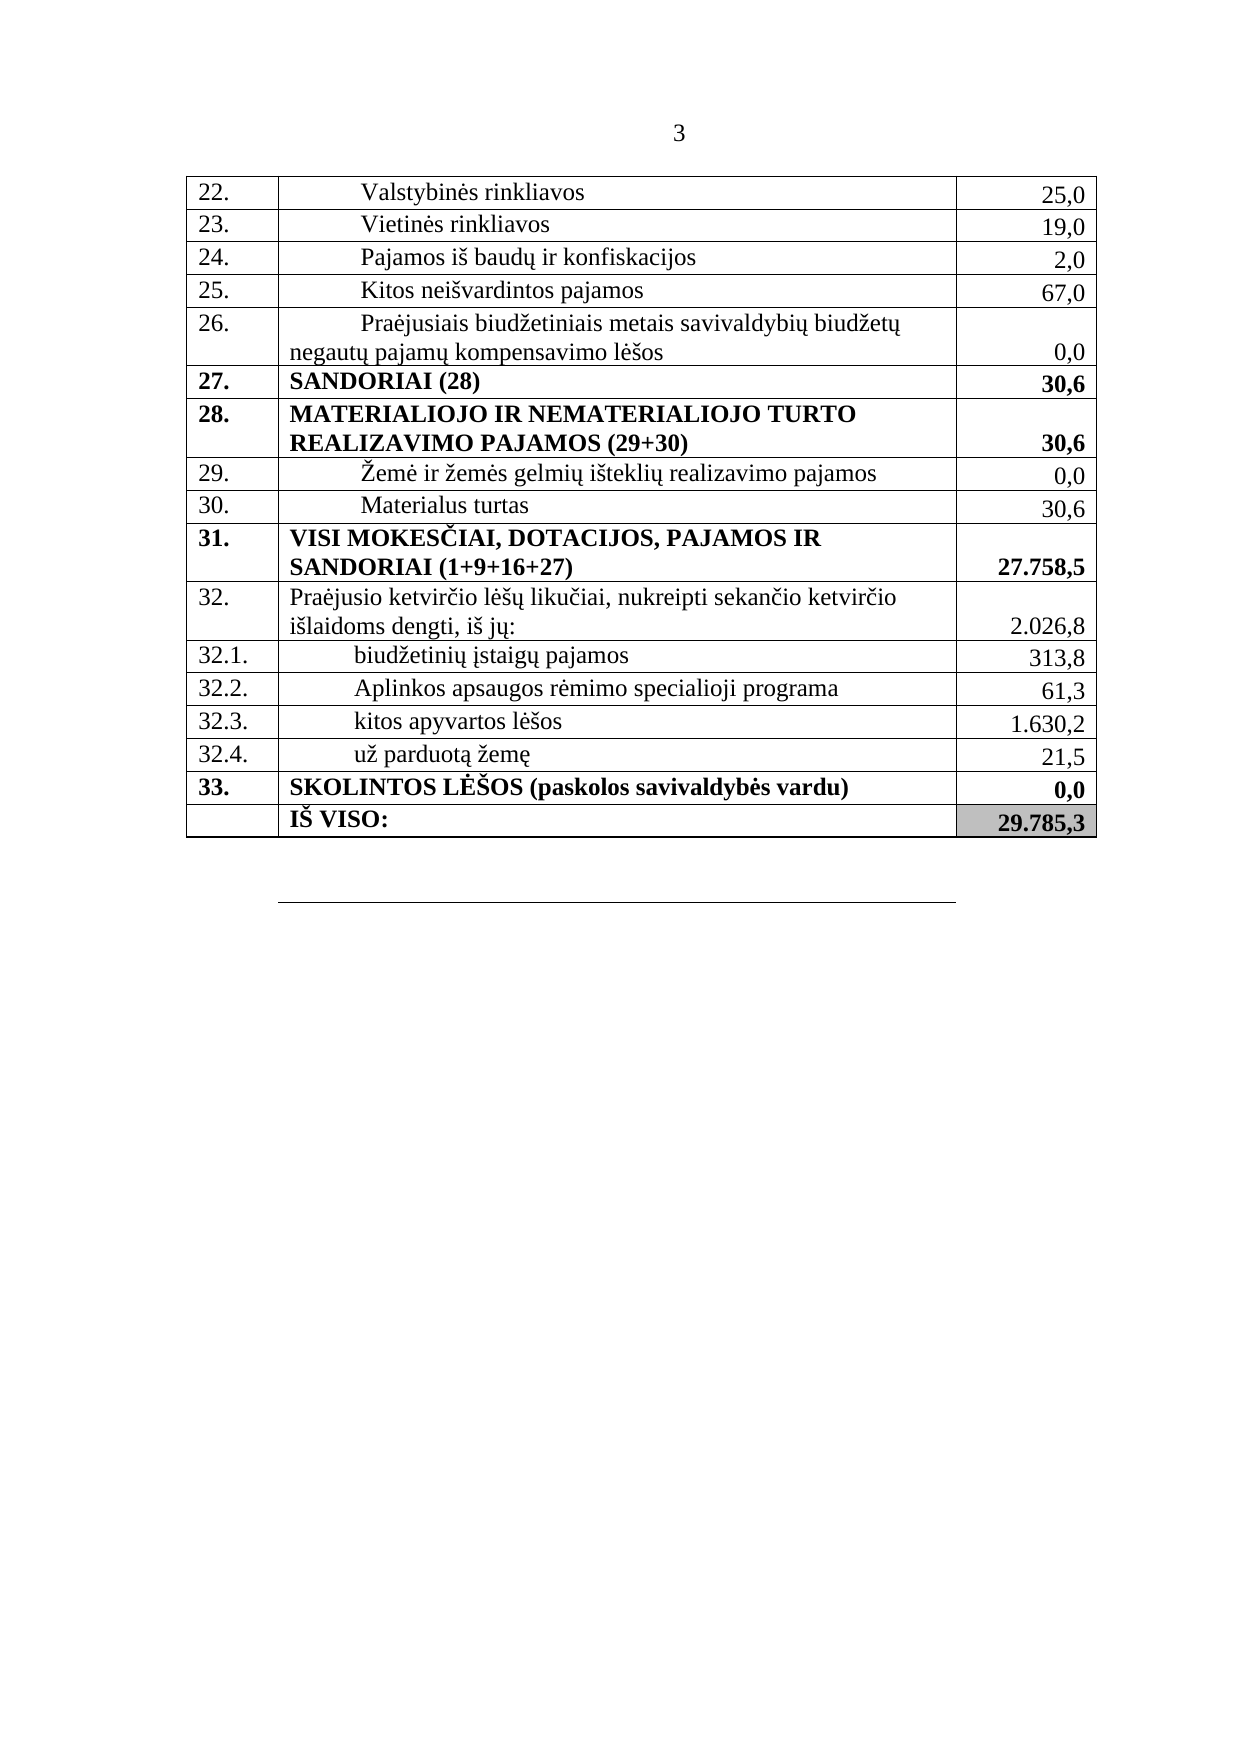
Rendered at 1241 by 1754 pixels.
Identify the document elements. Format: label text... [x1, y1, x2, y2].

table_cell 25. [187, 275, 278, 307]
table_cell 21,5 [957, 739, 1096, 771]
table_cell Praėjusiais biudžetiniais metais savivaldybių biudžetų negautų pajamų kompensavimo lėšos [279, 308, 956, 365]
table_cell 32.4. [187, 739, 278, 771]
table_cell 32.2. [187, 673, 278, 705]
table_cell Materialus turtas [279, 491, 956, 522]
table_cell Aplinkos apsaugos rėmimo specialioji programa [279, 673, 956, 705]
table_cell 23. [187, 210, 278, 241]
table_cell Valstybinės rinkliavos [279, 177, 956, 208]
table_cell 22. [187, 177, 278, 208]
table_cell 29.785,3 [957, 805, 1096, 836]
table_cell Vietinės rinkliavos [279, 210, 956, 241]
table_cell 30,6 [957, 366, 1096, 398]
table_cell [956, 902, 1096, 935]
table_cell 67,0 [957, 275, 1096, 307]
table_cell biudžetinių įstaigų pajamos [279, 641, 956, 672]
table_cell [956, 869, 1096, 902]
table_cell 30,6 [957, 399, 1096, 457]
table_cell VISI MOKESČIAI, DOTACIJOS, PAJAMOS IR SANDORIAI (1+9+16+27) [279, 524, 956, 581]
table_cell 0,0 [957, 772, 1096, 803]
table_cell 32.3. [187, 706, 278, 738]
table_cell už parduotą žemę [279, 739, 956, 771]
table_cell 2.026,8 [957, 582, 1096, 639]
table_cell [187, 869, 278, 902]
table_cell kitos apyvartos lėšos [279, 706, 956, 738]
table_cell [278, 838, 956, 869]
table_cell 31. [187, 524, 278, 581]
table_cell MATERIALIOJO IR NEMATERIALIOJO TURTO REALIZAVIMO PAJAMOS (29+30) [279, 399, 956, 457]
table_cell [278, 869, 956, 902]
table_cell 27.758,5 [957, 524, 1096, 581]
table_cell Kitos neišvardintos pajamos [279, 275, 956, 307]
table_cell 32.1. [187, 641, 278, 672]
table_cell 26. [187, 308, 278, 365]
table_cell 33. [187, 772, 278, 803]
table_cell [956, 838, 1096, 869]
table_cell 30. [187, 491, 278, 522]
table_cell 61,3 [957, 673, 1096, 705]
table_cell 30,6 [957, 491, 1096, 522]
table_cell 24. [187, 242, 278, 274]
table_cell 1.630,2 [957, 706, 1096, 738]
table_cell 29. [187, 458, 278, 489]
table_cell 313,8 [957, 641, 1096, 672]
table_cell 19,0 [957, 210, 1096, 241]
table_cell 32. [187, 582, 278, 639]
table_cell [187, 902, 278, 935]
table_cell SANDORIAI (28) [279, 366, 956, 398]
table_cell 2,0 [957, 242, 1096, 274]
table_cell [187, 805, 278, 836]
table_cell [278, 903, 956, 935]
table_cell 28. [187, 399, 278, 457]
table_cell SKOLINTOS LĖŠOS (paskolos savivaldybės vardu) [279, 772, 956, 803]
table_cell 25,0 [957, 177, 1096, 208]
table_cell [187, 838, 278, 869]
table_cell 27. [187, 366, 278, 398]
table_cell IŠ VISO: [279, 805, 956, 836]
table_cell 0,0 [957, 458, 1096, 489]
table_cell 0,0 [957, 308, 1096, 365]
table_cell Praėjusio ketvirčio lėšų likučiai, nukreipti sekančio ketvirčio išlaidoms dengti, iš jų: [279, 582, 956, 639]
table_cell Žemė ir žemės gelmių išteklių realizavimo pajamos [279, 458, 956, 489]
table_cell Pajamos iš baudų ir konfiskacijos [279, 242, 956, 274]
